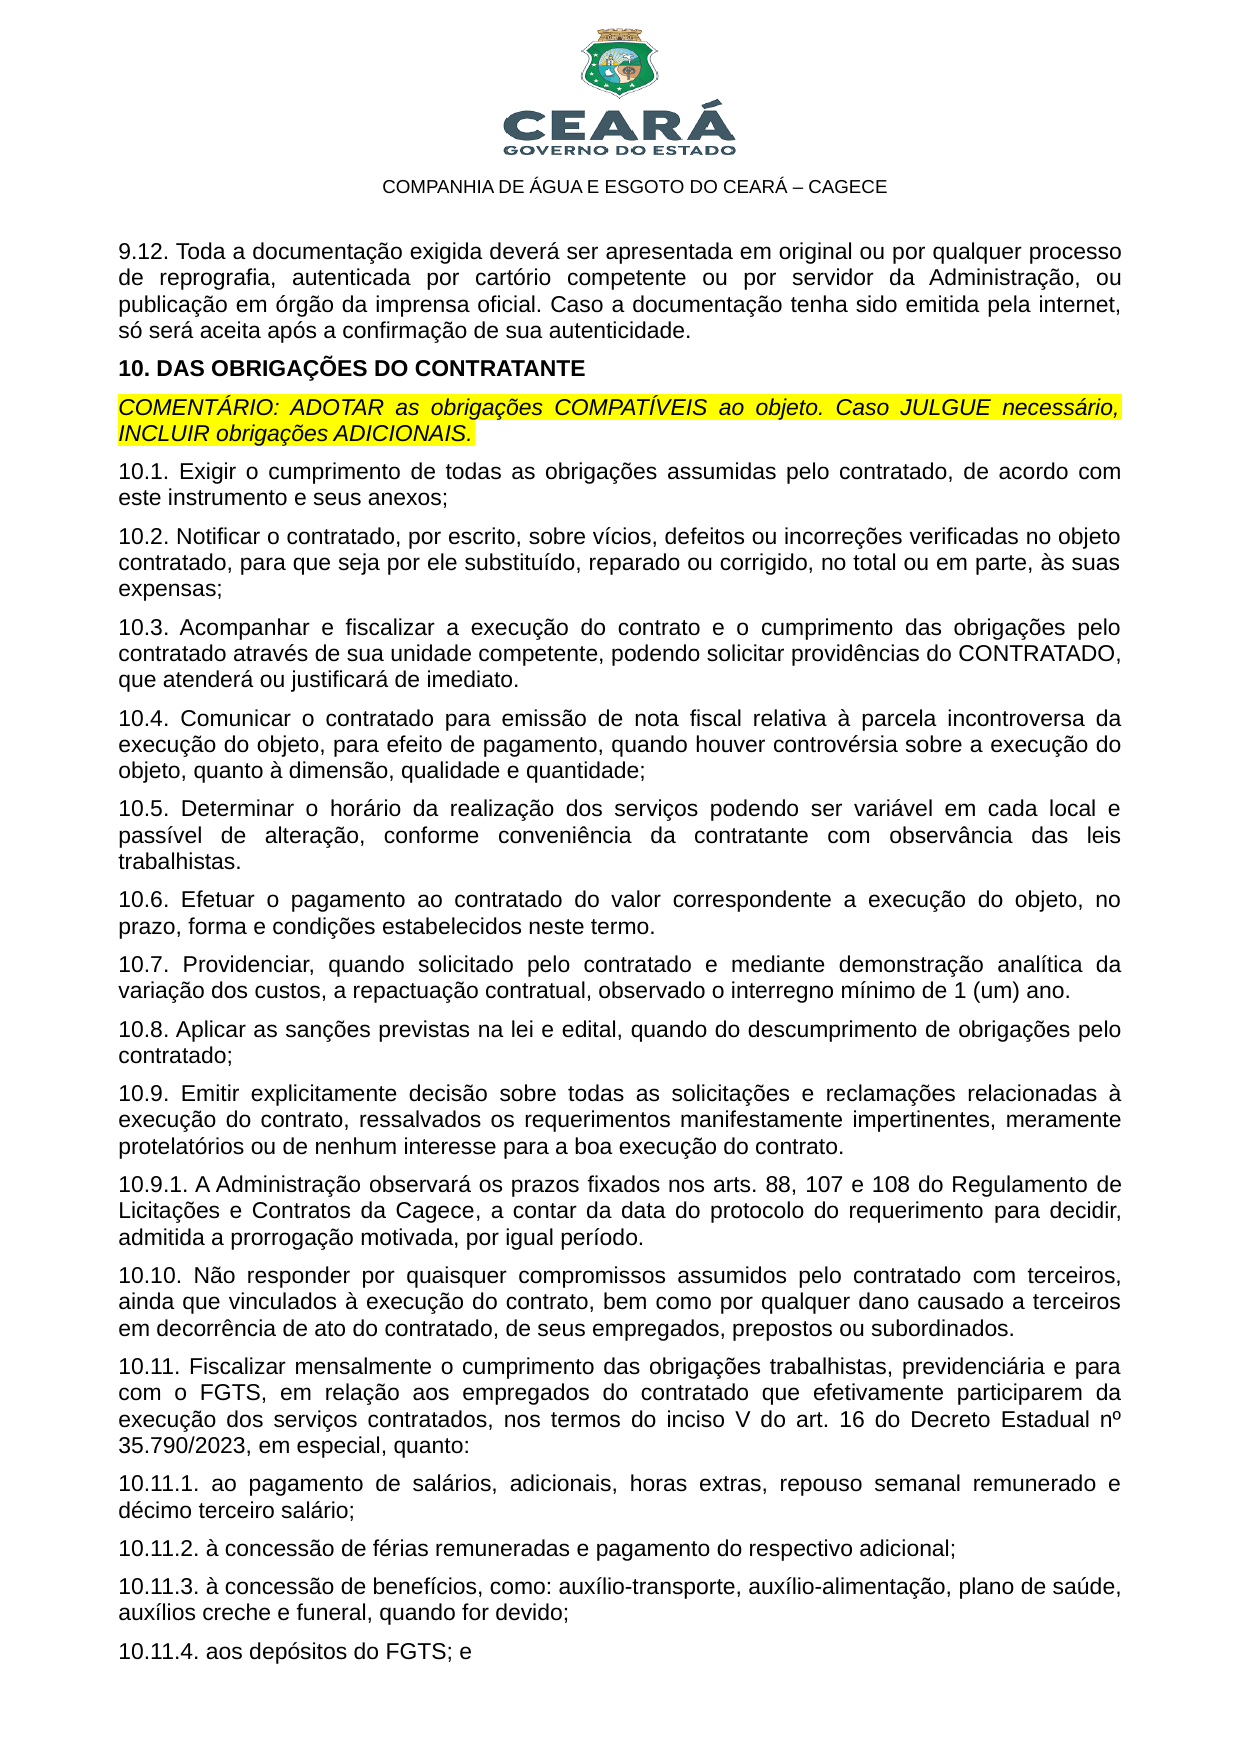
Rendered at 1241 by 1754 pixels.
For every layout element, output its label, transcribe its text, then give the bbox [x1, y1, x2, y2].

text 10.10. Não responder por quaisquer compromissos assumidos pelo contratado com terceiros, ainda que vinculados à execução do contrato, bem como por qualquer dano causado a terceiros em decorrência de ato do contratado, de seus empregados, prepostos ou subordinados. [118, 1262, 1122, 1341]
text 10.11. Fiscalizar mensalmente o cumprimento das obrigações trabalhistas, previdenciária e para com o FGTS, em relação aos empregados do contratado que efetivamente participarem da execução dos serviços contratados, nos termos do inciso V do art. 16 do Decreto Estadual nº 35.790/2023, em especial, quanto: [118, 1353, 1122, 1458]
text 10.8. Aplicar as sanções previstas na lei e edital, quando do descumprimento de obrigações pelo contratado; [118, 1016, 1122, 1068]
text 10.2. Notificar o contratado, por escrito, sobre vícios, defeitos ou incorreções verificadas no objeto contratado, para que seja por ele substituído, reparado ou corrigido, no total ou em parte, às suas expensas; [118, 523, 1122, 602]
text 9.12. Toda a documentação exigida deverá ser apresentada em original ou por qualquer processo de reprografia, autenticada por cartório competente ou por servidor da Administração, ou publicação em órgão da imprensa oficial. Caso a documentação tenha sido emitida pela internet, só será aceita após a confirmação de sua autenticidade. [118, 238, 1122, 343]
text 10.11.4. aos depósitos do FGTS; e [118, 1638, 1122, 1664]
text 10.9.1. A Administração observará os prazos fixados nos arts. 88, 107 e 108 do Regulamento de Licitações e Contratos da Cagece, a contar da data do protocolo do requerimento para decidir, admitida a prorrogação motivada, por igual período. [118, 1171, 1122, 1250]
text 10.11.2. à concessão de férias remuneradas e pagamento do respectivo adicional; [118, 1535, 1122, 1561]
text 10.4. Comunicar o contratado para emissão de nota fiscal relativa à parcela incontroversa da execução do objeto, para efeito de pagamento, quando houver controvérsia sobre a execução do objeto, quanto à dimensão, qualidade e quantidade; [118, 704, 1122, 783]
picture [482, 24, 758, 159]
text 10.5. Determinar o horário da realização dos serviços podendo ser variável em cada local e passível de alteração, conforme conveniência da contratante com observância das leis trabalhistas. [118, 795, 1122, 874]
text 10.3. Acompanhar e fiscalizar a execução do contrato e o cumprimento das obrigações pelo contratado através de sua unidade competente, podendo solicitar providências do CONTRATADO, que atenderá ou justificará de imediato. [118, 613, 1122, 693]
text 10.7. Providenciar, quando solicitado pelo contratado e mediante demonstração analítica da variação dos custos, a repactuação contratual, observado o interregno mínimo de 1 (um) ano. [118, 951, 1122, 1004]
text 10.6. Efetuar o pagamento ao contratado do valor correspondente a execução do objeto, no prazo, forma e condições estabelecidos neste termo. [118, 886, 1122, 939]
text 10.1. Exigir o cumprimento de todas as obrigações assumidas pelo contratado, de acordo com este instrumento e seus anexos; [118, 458, 1122, 511]
text 10.11.3. à concessão de benefícios, como: auxílio-transporte, auxílio-alimentação, plano de saúde, auxílios creche e funeral, quando for devido; [118, 1573, 1122, 1626]
subtitle 10. DAS OBRIGAÇÕES DO CONTRATANTE [118, 355, 1122, 382]
text COMENTÁRIO: ADOTAR as obrigações COMPATÍVEIS ao objeto. Caso JULGUE necessário, INCLUIR obrigações ADICIONAIS. [118, 393, 1122, 446]
text 10.9. Emitir explicitamente decisão sobre todas as solicitações e reclamações relacionadas à execução do contrato, ressalvados os requerimentos manifestamente impertinentes, meramente protelatórios ou de nenhum interesse para a boa execução do contrato. [118, 1080, 1122, 1159]
text 10.11.1. ao pagamento de salários, adicionais, horas extras, repouso semanal remunerado e décimo terceiro salário; [118, 1470, 1122, 1523]
